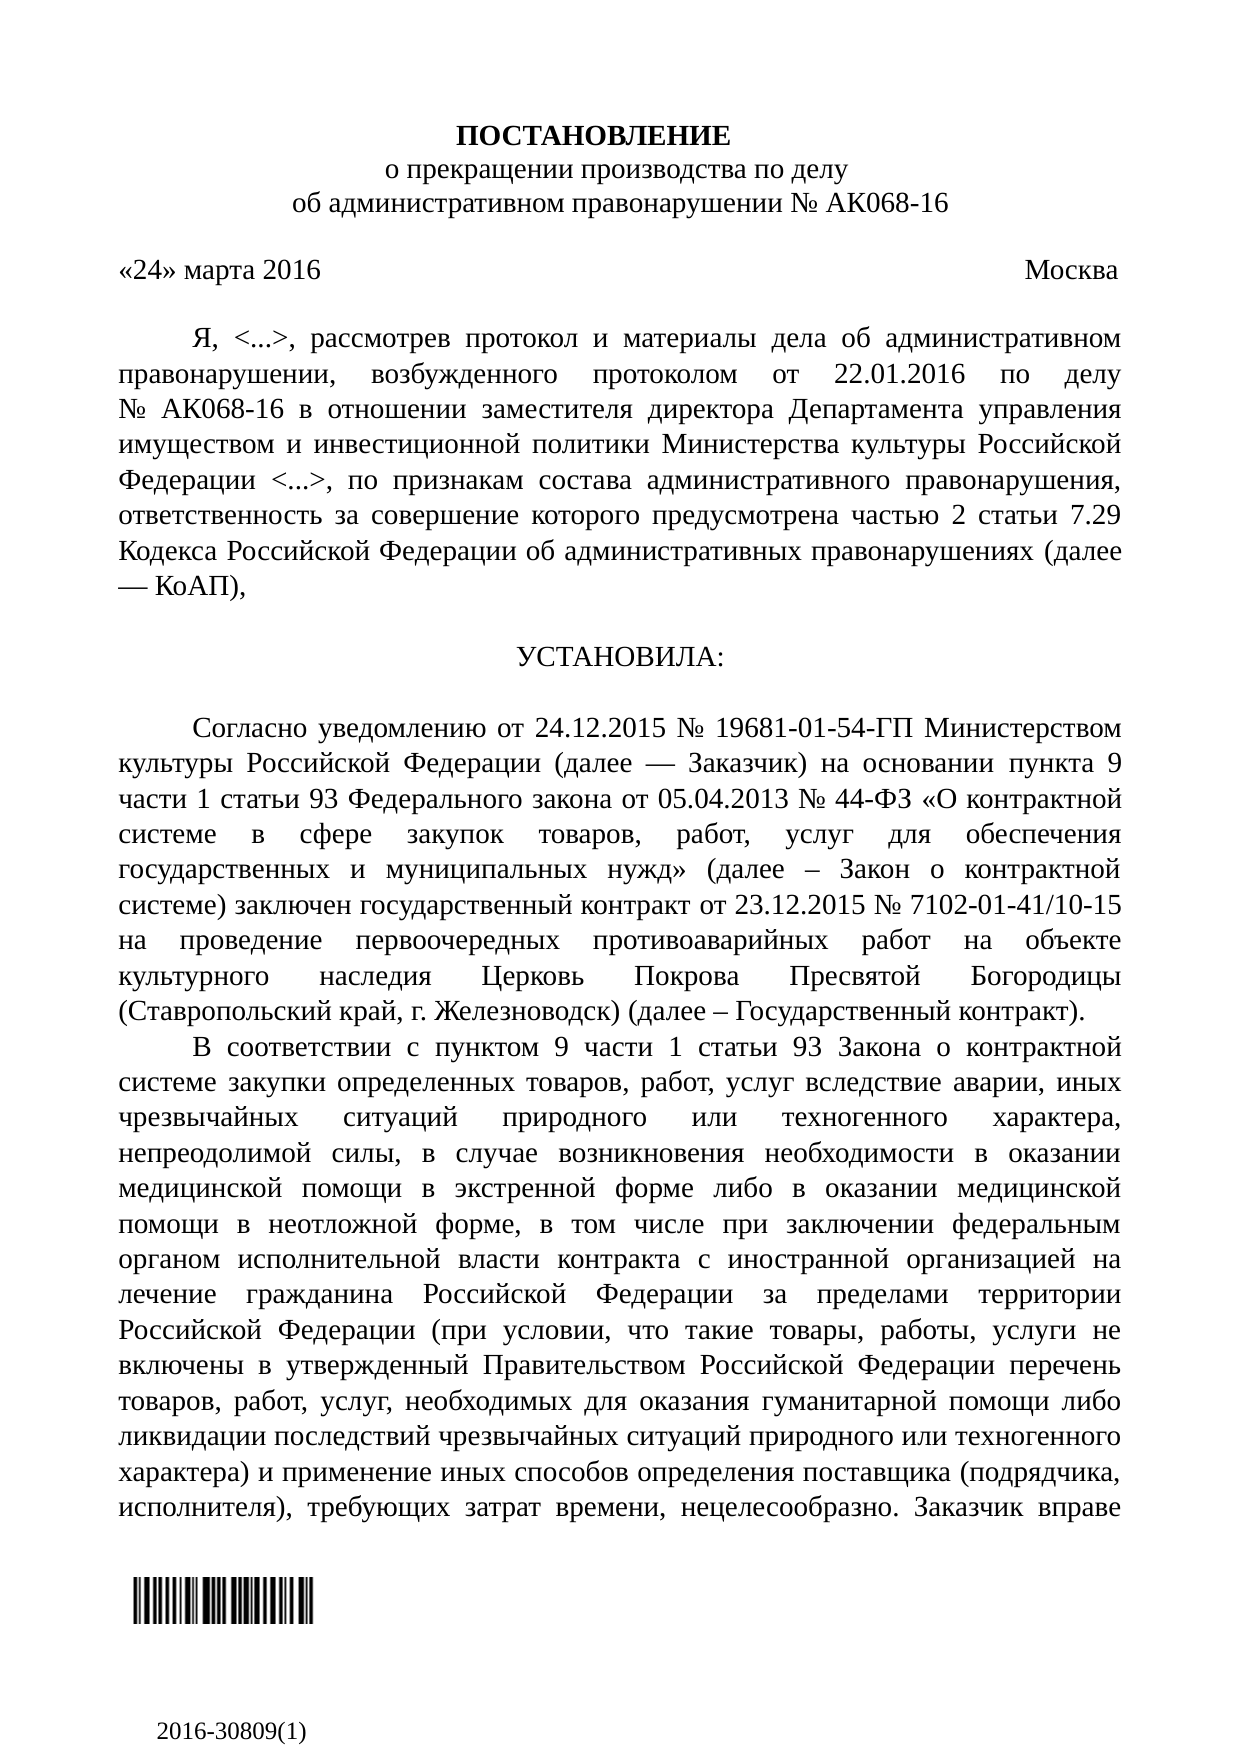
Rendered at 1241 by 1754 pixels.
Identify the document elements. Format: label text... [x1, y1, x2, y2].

text В соответствии с пунктом 9 части 1 статьи 93 Закона о контрактной системе закупки определенных товаров, работ, услуг вследствие аварии, иных чрезвычайных ситуаций природного или техногенного характера, непреодолимой силы, в случае возникновения необходимости в оказании медицинской помощи в экстренной форме либо в оказании медицинской помощи в неотложной форме, в том числе при заключении федеральным органом исполнительной власти контракта с иностранной организацией на лечение гражданина Российской Федерации за пределами территории Российской Федерации (при условии, что такие товары, работы, услуги не включены в утвержденный Правительством Российской Федерации перечень товаров, работ, услуг, необходимых для оказания гуманитарной помощи либо ликвидации последствий чрезвычайных ситуаций природного или техногенного характера) и применение иных способов определения поставщика (подрядчика, исполнителя), требующих затрат времени, нецелесообразно. Заказчик вправе [118, 1028, 1122, 1523]
text ПОСТАНОВЛЕНИЕ [117, 118, 1078, 152]
text Я, <...>, рассмотрев протокол и материалы дела об административном правонарушении, возбужденного протоколом от 22.01.2016 по делу № АК068-16 в отношении заместителя директора Департамента управления имуществом и инвестиционной политики Министерства культуры Российской Федерации <...>, по признакам состава административного правонарушения, ответственность за совершение которого предусмотрена частью 2 статьи 7.29 Кодекса Российской Федерации об административных правонарушениях (далее — КоАП), [118, 319, 1122, 603]
text Согласно уведомлению от 24.12.2015 № 19681-01-54-ГП Министерством культуры Российской Федерации (далее — Заказчик) на основании пункта 9 части 1 статьи 93 Федерального закона от 05.04.2013 № 44-ФЗ «О контрактной системе в сфере закупок товаров, работ, услуг для обеспечения государственных и муниципальных нужд» (далее – Закон о контрактной системе) заключен государственный контракт от 23.12.2015 № 7102-01-41/10-15 на проведение первоочередных противоаварийных работ на объекте культурного наследия Церковь Покрова Пресвятой Богородицы (Ставропольский край, г. Железноводск) (далее – Государственный контракт). [118, 709, 1122, 1028]
text о прекращении производства по делу [118, 152, 1122, 185]
text об административном правонарушении № АК068-16 [118, 185, 1122, 219]
text «24» марта 2016 Москва [118, 252, 1122, 286]
picture [118, 1577, 331, 1624]
text УСТАНОВИЛА: [118, 638, 1122, 673]
